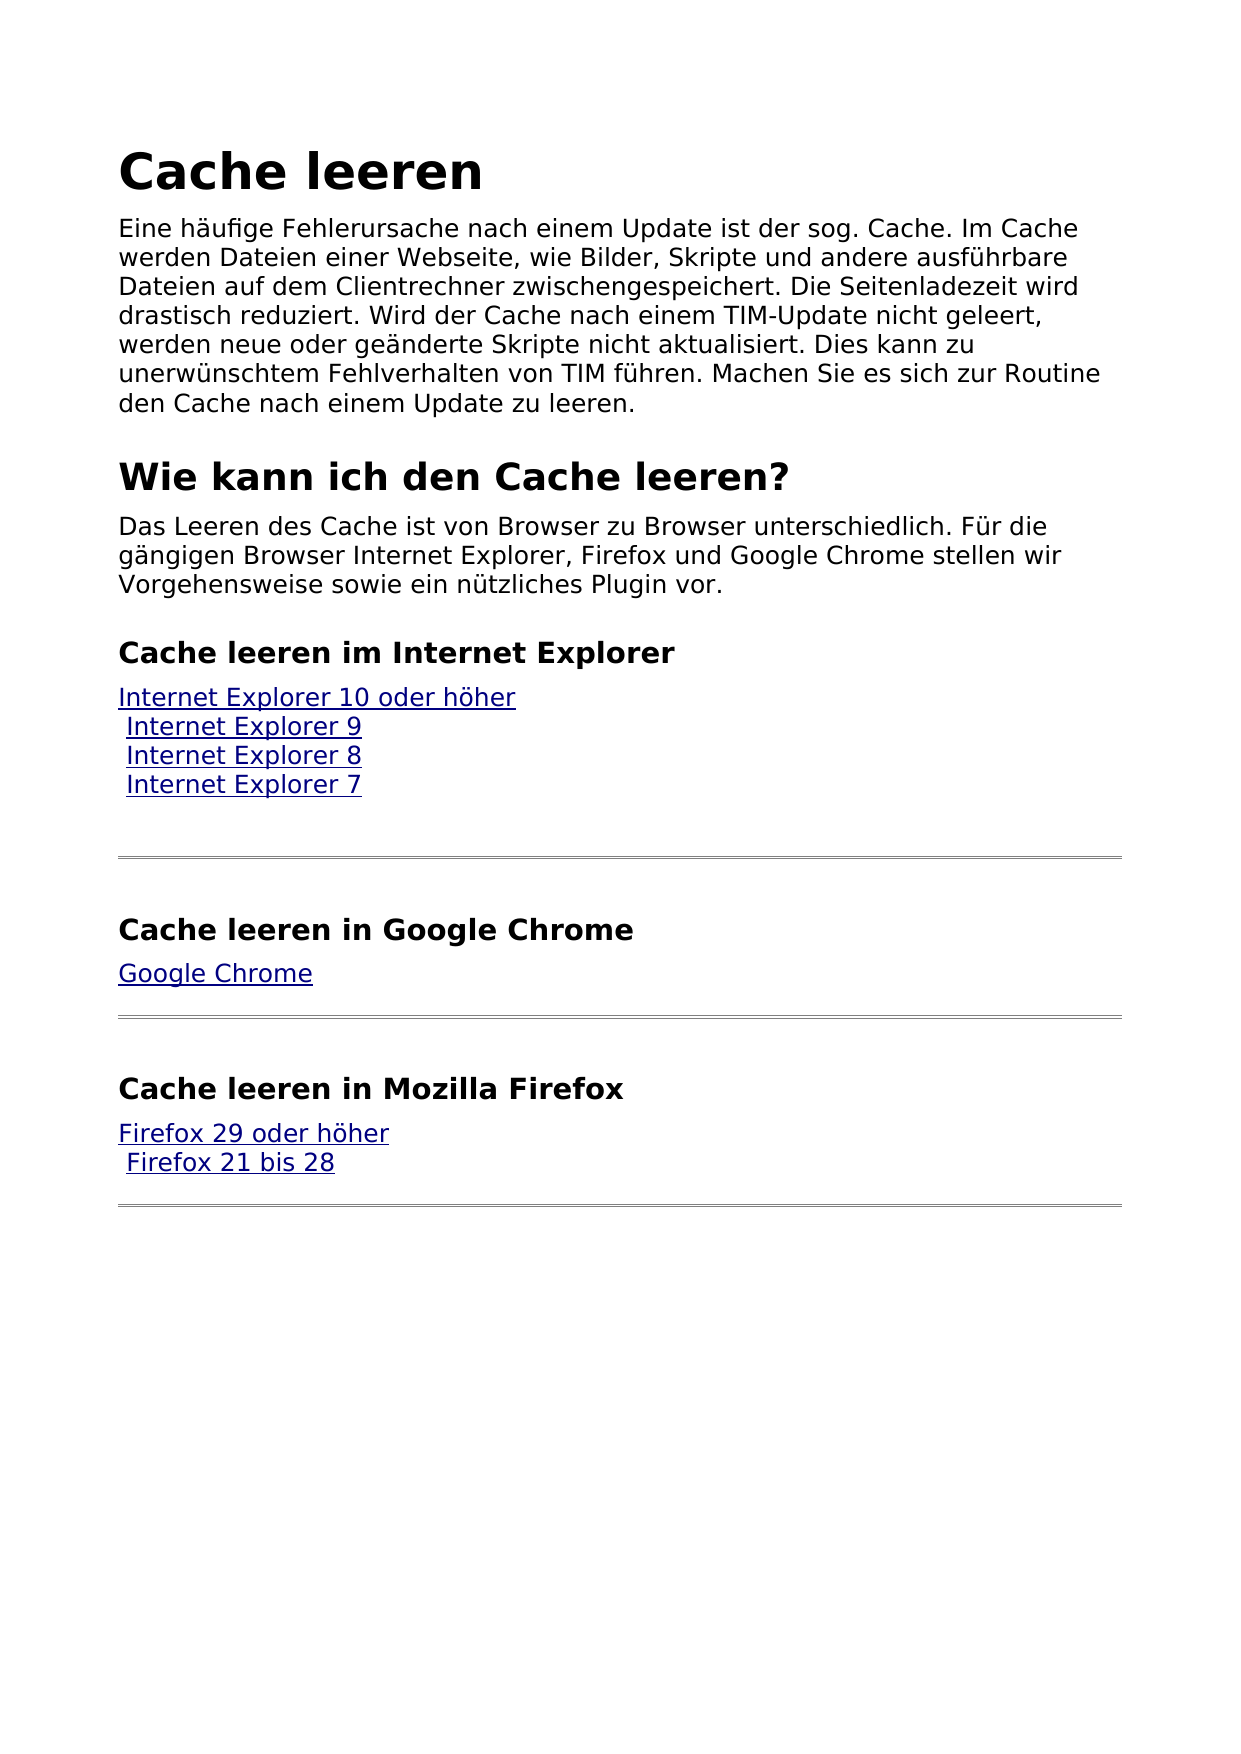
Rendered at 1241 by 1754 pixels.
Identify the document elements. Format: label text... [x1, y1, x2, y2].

text Eine häufige Fehlerursache nach einem Update ist der sog. Cache. Im Cache werden Dateien einer Webseite, wie Bilder, Skripte und andere ausführbare Dateien auf dem Clientrechner zwischengespeichert. Die Seitenladezeit wird drastisch reduziert. Wird der Cache nach einem TIM-Update nicht geleert, werden neue oder geänderte Skripte nicht aktualisiert. Dies kann zu unerwünschtem Fehlverhalten von TIM führen. Machen Sie es sich zur Routine den Cache nach einem Update zu leeren. [118, 214, 1122, 418]
subtitle Cache leeren [118, 143, 1122, 201]
subtitle Cache leeren in Google Chrome [118, 913, 1122, 947]
text Internet Explorer 10 oder höher Internet Explorer 9 Internet Explorer 8 Internet Explorer 7 [118, 683, 1122, 829]
text Das Leeren des Cache ist von Browser zu Browser unterschiedlich. Für die gängigen Browser Internet Explorer, Firefox und Google Chrome stellen wir Vorgehensweise sowie ein nützliches Plugin vor. [118, 512, 1122, 599]
subtitle Cache leeren im Internet Explorer [118, 637, 1122, 671]
subtitle Wie kann ich den Cache leeren? [118, 456, 1122, 499]
text Firefox 29 oder höher Firefox 21 bis 28 [118, 1119, 1122, 1177]
subtitle Cache leeren in Mozilla Firefox [118, 1072, 1122, 1106]
text Google Chrome [118, 959, 1122, 988]
